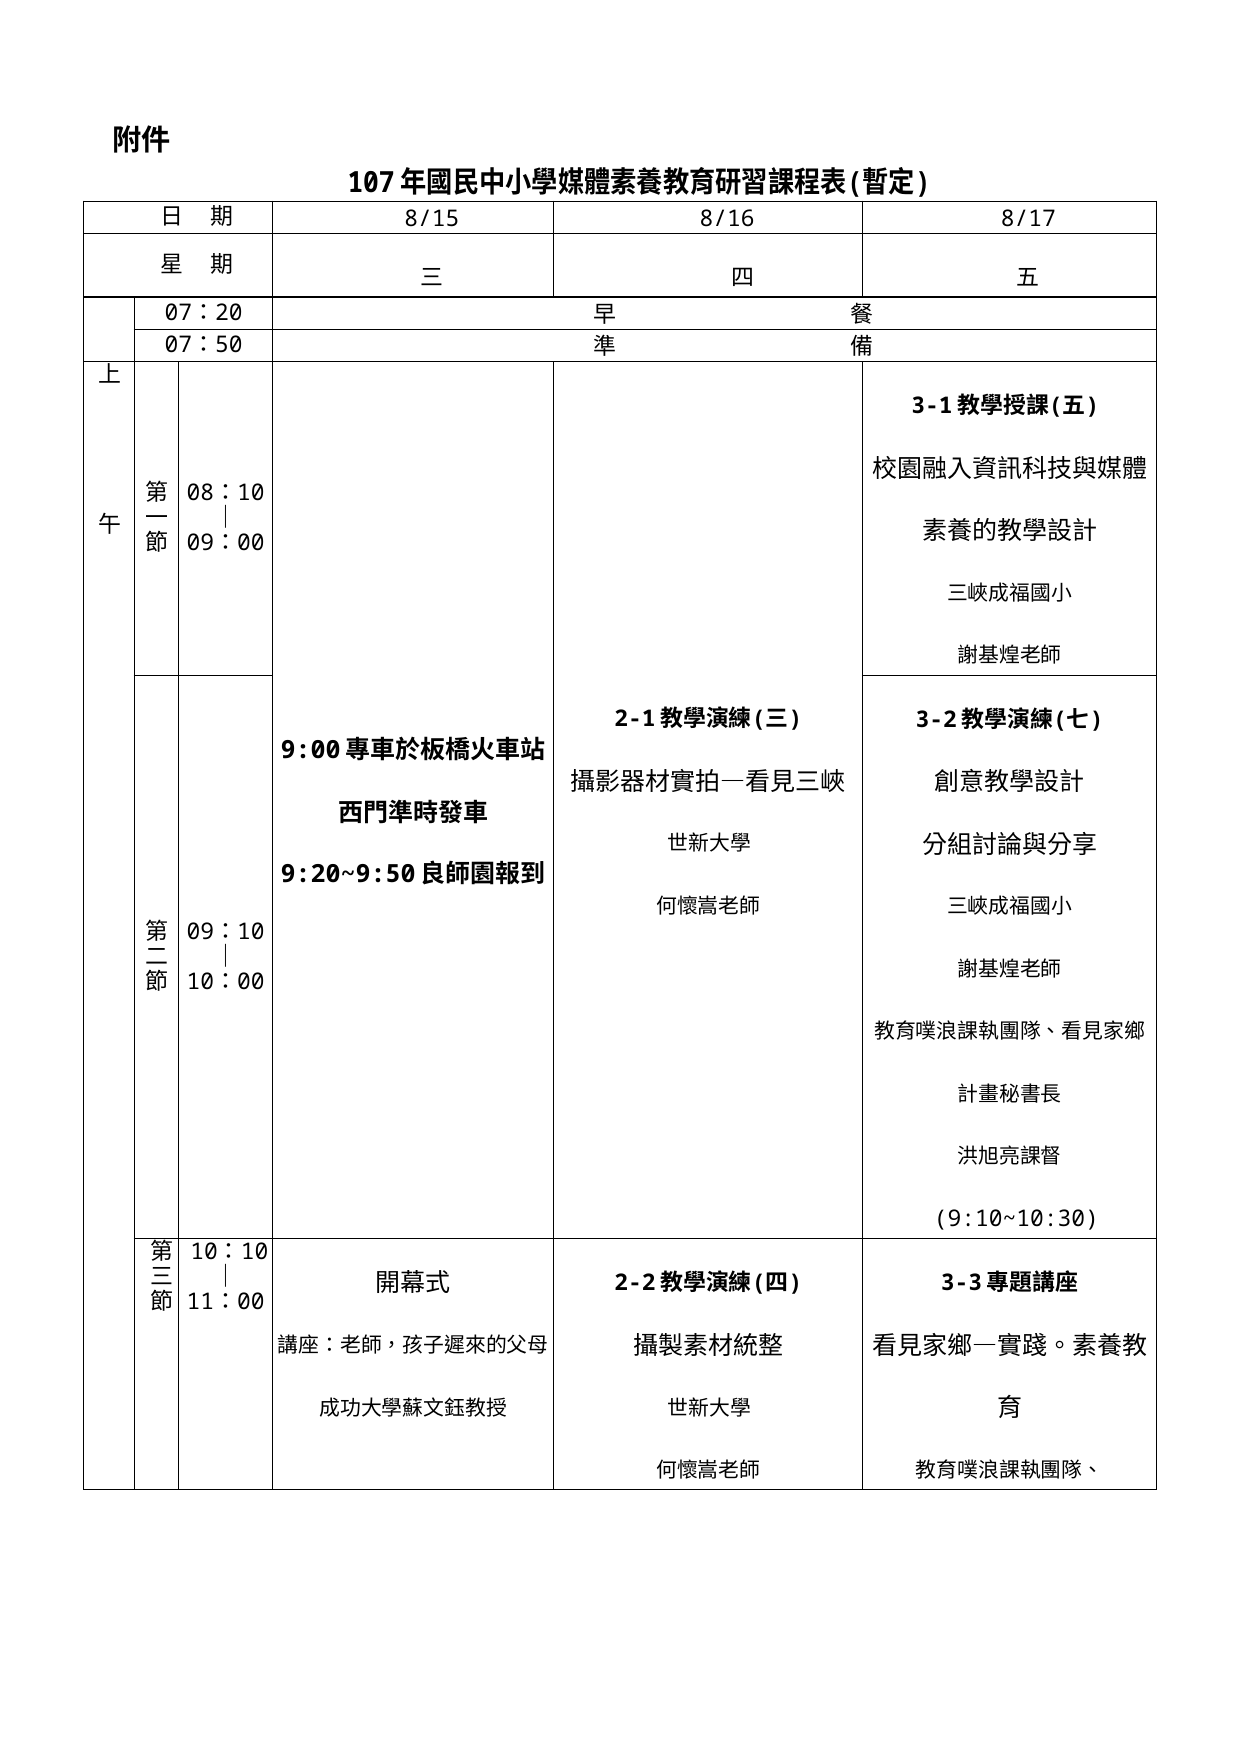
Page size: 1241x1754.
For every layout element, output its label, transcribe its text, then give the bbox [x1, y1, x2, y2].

table_cell 三 [273, 234, 553, 296]
table_cell 09：10 ｜ 10：00 [179, 676, 272, 1238]
table_header 8/16 [554, 202, 862, 233]
table_cell 早 餐 [273, 298, 1156, 329]
table_cell 9:00專車於板橋火車站 西門準時發車 9:20~9:50良師園報到 [273, 362, 553, 1238]
table_cell 五 [863, 234, 1156, 296]
table_cell 第 一 節 [135, 362, 178, 674]
table_cell 四 [554, 234, 862, 296]
table_cell 準 備 [273, 330, 1156, 361]
table_cell 3-3專題講座 看見家鄉—實踐。素養教育 教育噗浪課執團隊、 [863, 1239, 1156, 1489]
table_header 日 期 [84, 202, 272, 233]
table_cell 開幕式 講座：老師，孩子遲來的父母 成功大學蘇文鈺教授 [273, 1239, 553, 1489]
table_cell 2-1教學演練(三) 攝影器材實拍—看見三峽 世新大學 何懷嵩老師 [554, 362, 862, 1238]
table_cell 10：10 ｜ 11：00 [179, 1239, 272, 1489]
table_cell 2-2教學演練(四) 攝製素材統整 世新大學 何懷嵩老師 [554, 1239, 862, 1489]
table_cell 07：20 [135, 298, 272, 329]
table_header 8/17 [863, 202, 1156, 233]
table_cell [84, 298, 134, 361]
table_cell 3-1教學授課(五) 校園融入資訊科技與媒體素養的教學設計 三峽成福國小 謝基煌老師 [863, 362, 1156, 674]
table_cell 第 二 節 [135, 676, 178, 1238]
text 附件 [75, 96, 1165, 158]
table_cell 3-2教學演練(七) 創意教學設計 分組討論與分享 三峽成福國小 謝基煌老師 教育噗浪課執團隊、看見家鄉計畫秘書長 洪旭亮課督 (9:10~10:30) [863, 676, 1156, 1238]
table_cell 第 三 節 [135, 1239, 178, 1489]
table_cell 上 午 [84, 362, 134, 1489]
text 107年國民中小學媒體素養教育研習課程表(暫定) [75, 158, 1165, 201]
table_cell 08：10 ｜ 09：00 [179, 362, 272, 674]
table_cell 星 期 [84, 234, 272, 296]
table_header 8/15 [273, 202, 553, 233]
table_cell 07：50 [135, 330, 272, 361]
